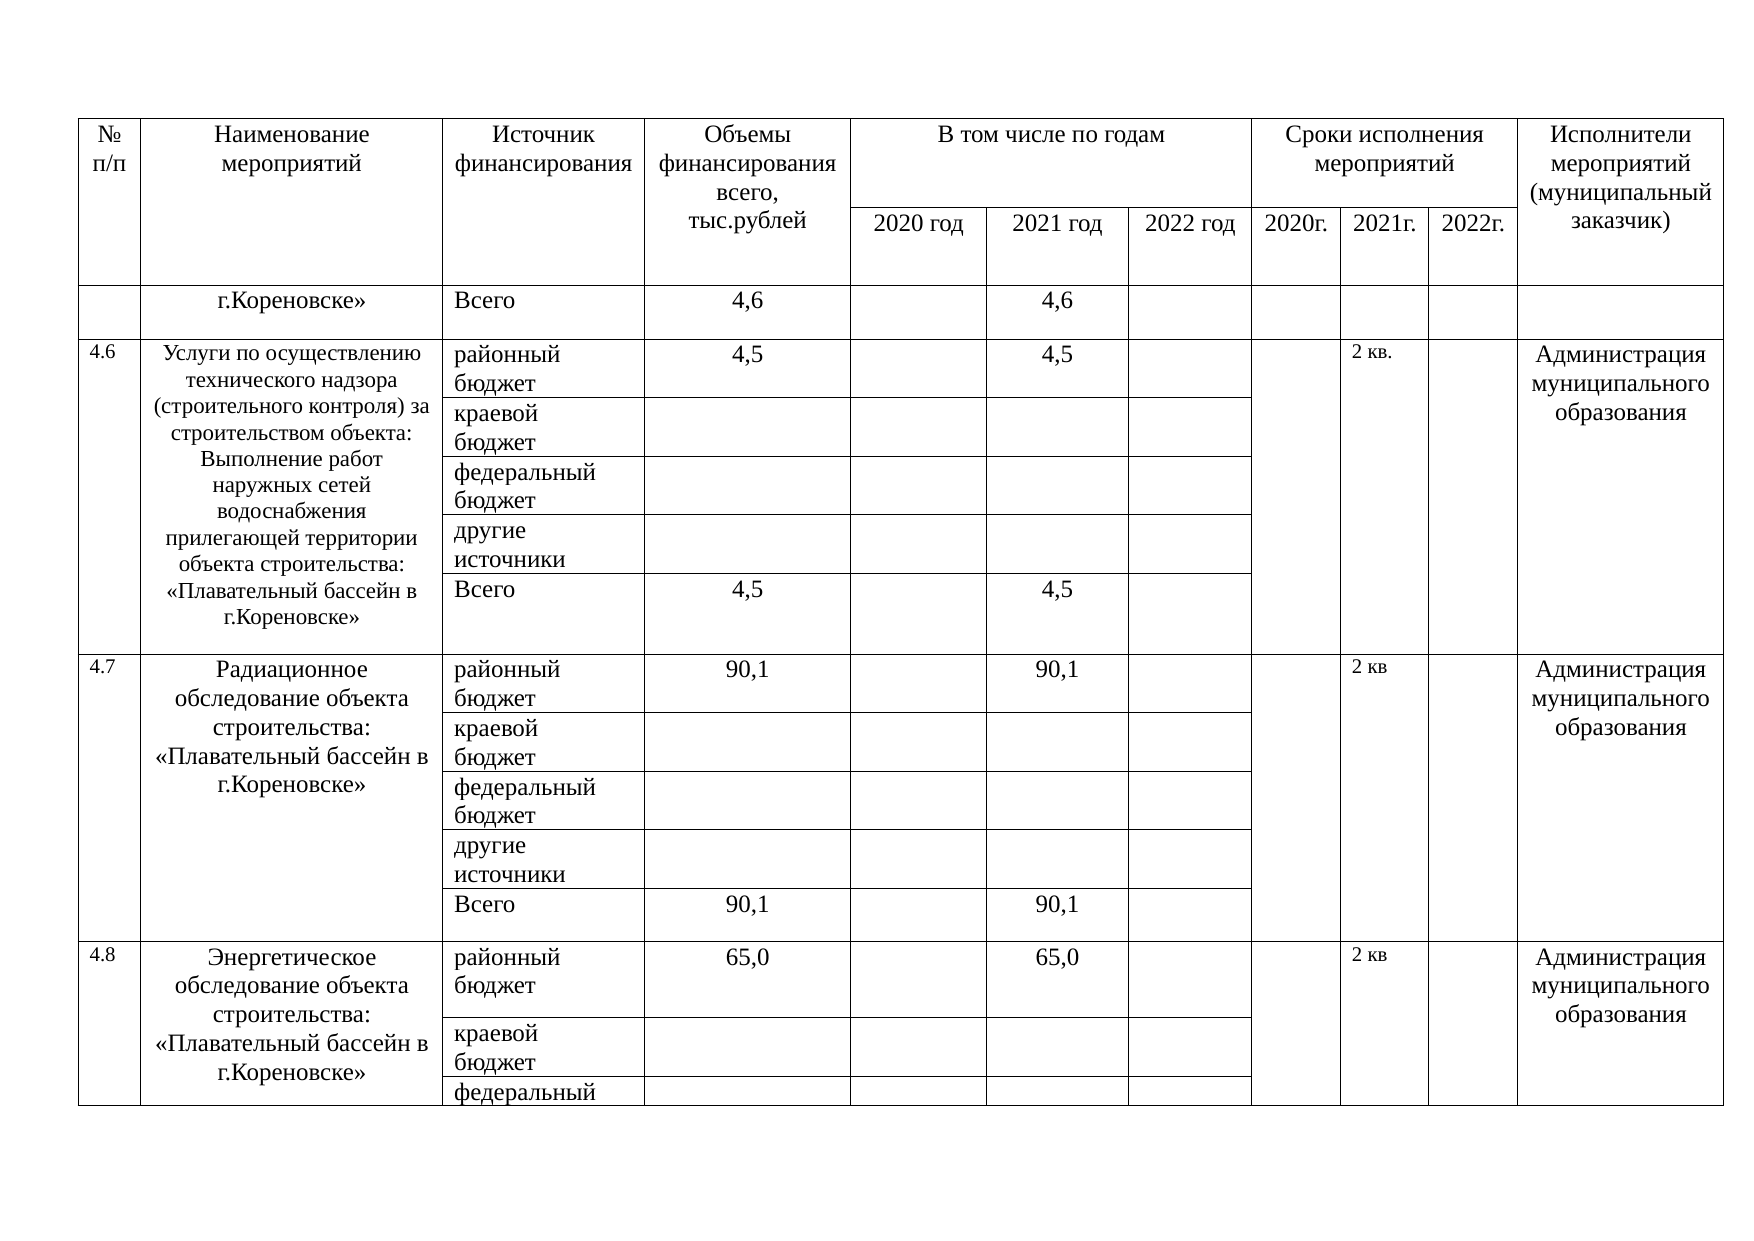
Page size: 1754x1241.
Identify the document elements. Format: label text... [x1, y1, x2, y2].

table_cell [987, 1077, 1128, 1105]
table_cell районный бюджет [443, 340, 644, 397]
table_cell 65,0 [645, 942, 850, 1017]
table_cell федеральный [443, 1077, 644, 1105]
table_cell [851, 1077, 986, 1105]
table_cell 4.6 [79, 340, 140, 653]
table_cell Администрация муниципального образования [1518, 340, 1723, 653]
table_cell [645, 772, 850, 829]
table_cell 4,5 [645, 574, 850, 653]
table_cell [1252, 942, 1340, 1105]
table_cell [851, 457, 986, 514]
table_cell [987, 772, 1128, 829]
table_cell 2022 год [1129, 208, 1251, 284]
table_cell [645, 398, 850, 456]
table_cell [645, 515, 850, 573]
table_cell другие источники [443, 830, 644, 888]
table_cell Всего [443, 889, 644, 941]
table_cell [851, 655, 986, 712]
table_cell 2021 год [987, 208, 1128, 284]
table_cell 2 кв [1341, 942, 1428, 1105]
table_cell 4,5 [645, 340, 850, 397]
table_cell другие источники [443, 515, 644, 573]
table_cell [1129, 1018, 1251, 1076]
table_cell [1129, 889, 1251, 941]
table_cell [1129, 713, 1251, 771]
table_cell [645, 1018, 850, 1076]
table_cell 90,1 [987, 655, 1128, 712]
table_cell федеральный бюджет [443, 457, 644, 514]
table_cell 4.7 [79, 655, 140, 941]
table_cell 65,0 [987, 942, 1128, 1017]
table_cell 2021г. [1341, 208, 1428, 284]
table_cell [645, 1077, 850, 1105]
table_cell [1429, 942, 1517, 1105]
table_cell [1129, 1077, 1251, 1105]
table_header № п/п [79, 119, 140, 284]
table_cell 4,5 [987, 574, 1128, 653]
table_cell [851, 889, 986, 941]
table_cell [1129, 942, 1251, 1017]
table_cell [851, 340, 986, 397]
table_cell 4,6 [645, 286, 850, 338]
table_cell 2020г. [1252, 208, 1340, 284]
table_cell [1129, 340, 1251, 397]
table_cell [645, 457, 850, 514]
table_cell 2022г. [1429, 208, 1517, 284]
table_cell [987, 515, 1128, 573]
table_cell [851, 830, 986, 888]
table_header Объемы финансирования всего, тыс.рублей [645, 119, 850, 284]
table_cell краевой бюджет [443, 398, 644, 456]
table_cell [1252, 655, 1340, 941]
table_cell Всего [443, 574, 644, 653]
table_cell 4.8 [79, 942, 140, 1105]
table_cell Всего [443, 286, 644, 338]
table_header Источник финансирования [443, 119, 644, 284]
table_header Наименование мероприятий [141, 119, 442, 284]
table_cell [1429, 340, 1517, 653]
table_cell [645, 830, 850, 888]
table_cell [987, 1018, 1128, 1076]
table_cell 90,1 [645, 655, 850, 712]
table_header Сроки исполнения мероприятий [1252, 119, 1517, 207]
table_cell [1252, 340, 1340, 653]
table_cell 2020 год [851, 208, 986, 284]
table_cell [1129, 457, 1251, 514]
table_cell [851, 286, 986, 338]
table_cell 2 кв. [1341, 340, 1428, 653]
table_header В том числе по годам [851, 119, 1251, 207]
table_cell [987, 830, 1128, 888]
table_cell 90,1 [987, 889, 1128, 941]
table_cell [1129, 830, 1251, 888]
table_cell Услуги по осуществлению технического надзора (строительного контроля) за строительством объекта: Выполнение работ наружных сетей водоснабжения прилегающей территории объекта строительства: «Плавательный бассейн в г.Кореновске» [141, 340, 442, 653]
table_cell [1129, 655, 1251, 712]
table_header Исполнители мероприятий (муниципальный заказчик) [1518, 119, 1723, 284]
table_cell [1129, 772, 1251, 829]
table_cell 90,1 [645, 889, 850, 941]
table_cell [851, 515, 986, 573]
table_cell [1129, 286, 1251, 338]
table_cell [851, 1018, 986, 1076]
table_cell [851, 398, 986, 456]
table_cell [851, 942, 986, 1017]
table_cell [987, 457, 1128, 514]
table_cell [851, 772, 986, 829]
table_cell 4,5 [987, 340, 1128, 397]
table_cell [987, 398, 1128, 456]
table_cell [1429, 655, 1517, 941]
table_cell районный бюджет [443, 942, 644, 1017]
table_cell Радиационное обследование объекта строительства: «Плавательный бассейн в г.Кореновске» [141, 655, 442, 941]
table_cell [645, 713, 850, 771]
table_cell [851, 713, 986, 771]
table_cell [851, 574, 986, 653]
table_cell [1129, 398, 1251, 456]
table_cell [987, 713, 1128, 771]
table_cell 2 кв [1341, 655, 1428, 941]
table_cell краевой бюджет [443, 1018, 644, 1076]
table_cell Администрация муниципального образования [1518, 942, 1723, 1105]
table_cell краевой бюджет [443, 713, 644, 771]
table_cell [1129, 574, 1251, 653]
table_cell Энергетическое обследование объекта строительства: «Плавательный бассейн в г.Кореновске» [141, 942, 442, 1105]
table_cell районный бюджет [443, 655, 644, 712]
table_cell 4,6 [987, 286, 1128, 338]
table_cell Администрация муниципального образования [1518, 655, 1723, 941]
table_cell федеральный бюджет [443, 772, 644, 829]
table_cell [1129, 515, 1251, 573]
